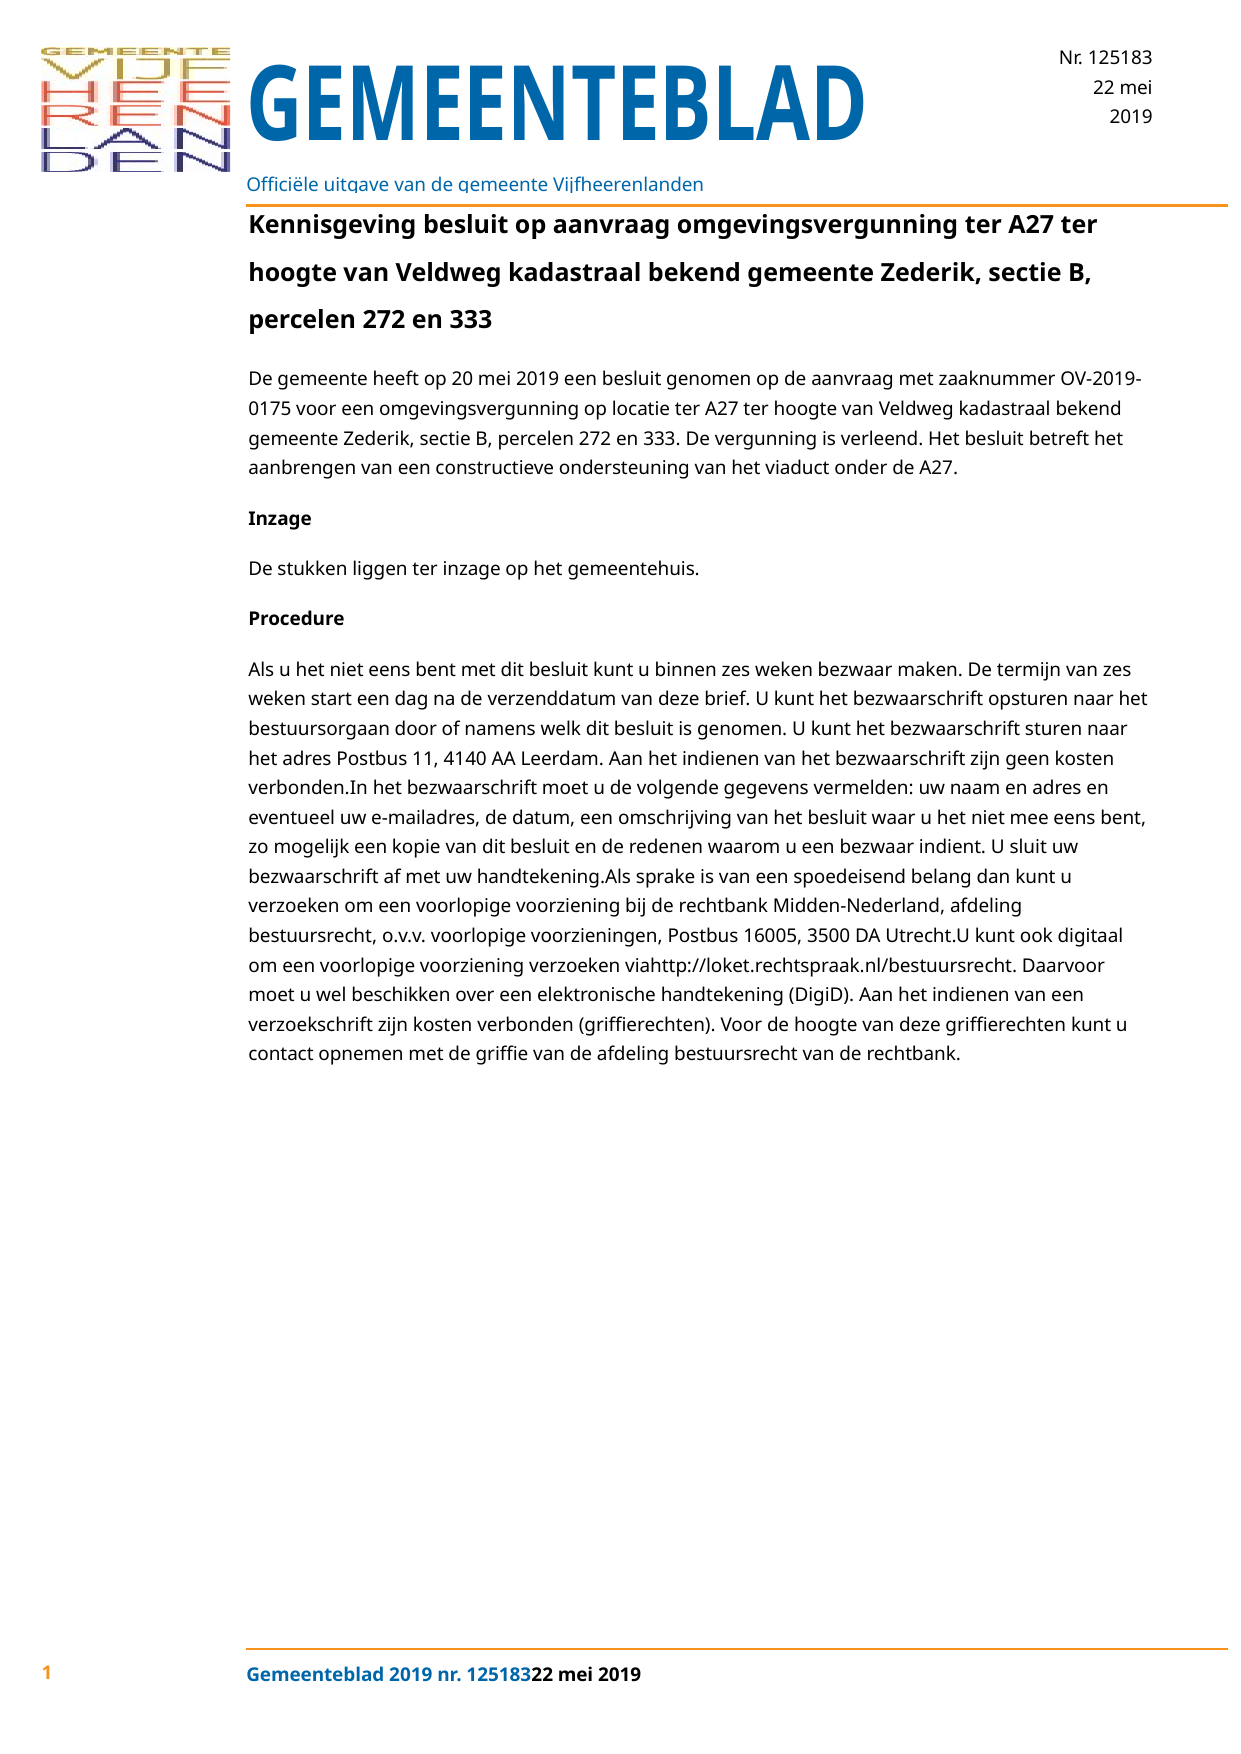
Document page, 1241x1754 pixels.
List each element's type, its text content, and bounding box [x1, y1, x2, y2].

text Kennisgeving besluit op aanvraag omgevingsvergunning ter A27 ter hoogte van Veldweg kadastraal bekend gemeente Zederik, sectie B, percelen 272 en 333 [248, 207, 1152, 336]
text Inzage [248, 505, 1152, 530]
text Procedure [248, 606, 1152, 631]
picture [41, 47, 231, 172]
text Als u het niet eens bent met dit besluit kunt u binnen zes weken bezwaar maken. De termijn van zes weken start een dag na de verzenddatum van deze brief. U kunt het bezwaarschrift opsturen naar het bestuursorgaan door of namens welk dit besluit is genomen. U kunt het bezwaarschrift sturen naar het adres Postbus 11, 4140 AA Leerdam. Aan het indienen van het bezwaarschrift zijn geen kosten verbonden.In het bezwaarschrift moet u de volgende gegevens vermelden: uw naam en adres en eventueel uw e-mailadres, de datum, een omschrijving van het besluit waar u het niet mee eens bent, zo mogelijk een kopie van dit besluit en de redenen waarom u een bezwaar indient. U sluit uw bezwaarschrift af met uw handtekening.Als sprake is van een spoedeisend belang dan kunt u verzoeken om een voorlopige voorziening bij de rechtbank Midden-Nederland, afdeling bestuursrecht, o.v.v. voorlopige voorzieningen, Postbus 16005, 3500 DA Utrecht.U kunt ook digitaal om een voorlopige voorziening verzoeken viahttp://loket.rechtspraak.nl/bestuursrecht. Daarvoor moet u wel beschikken over een elektronische handtekening (DigiD). Aan het indienen van een verzoekschrift zijn kosten verbonden (griffierechten). Voor de hoogte van deze griffierechten kunt u contact opnemen met de griffie van de afdeling bestuursrecht van de rechtbank. [248, 656, 1152, 1066]
text De stukken liggen ter inzage op het gemeentehuis. [248, 555, 1152, 581]
text De gemeente heeft op 20 mei 2019 een besluit genomen op de aanvraag met zaaknummer OV-2019-0175 voor een omgevingsvergunning op locatie ter A27 ter hoogte van Veldweg kadastraal bekend gemeente Zederik, sectie B, percelen 272 en 333. De vergunning is verleend. Het besluit betreft het aanbrengen van een constructieve ondersteuning van het viaduct onder de A27. [248, 366, 1152, 480]
